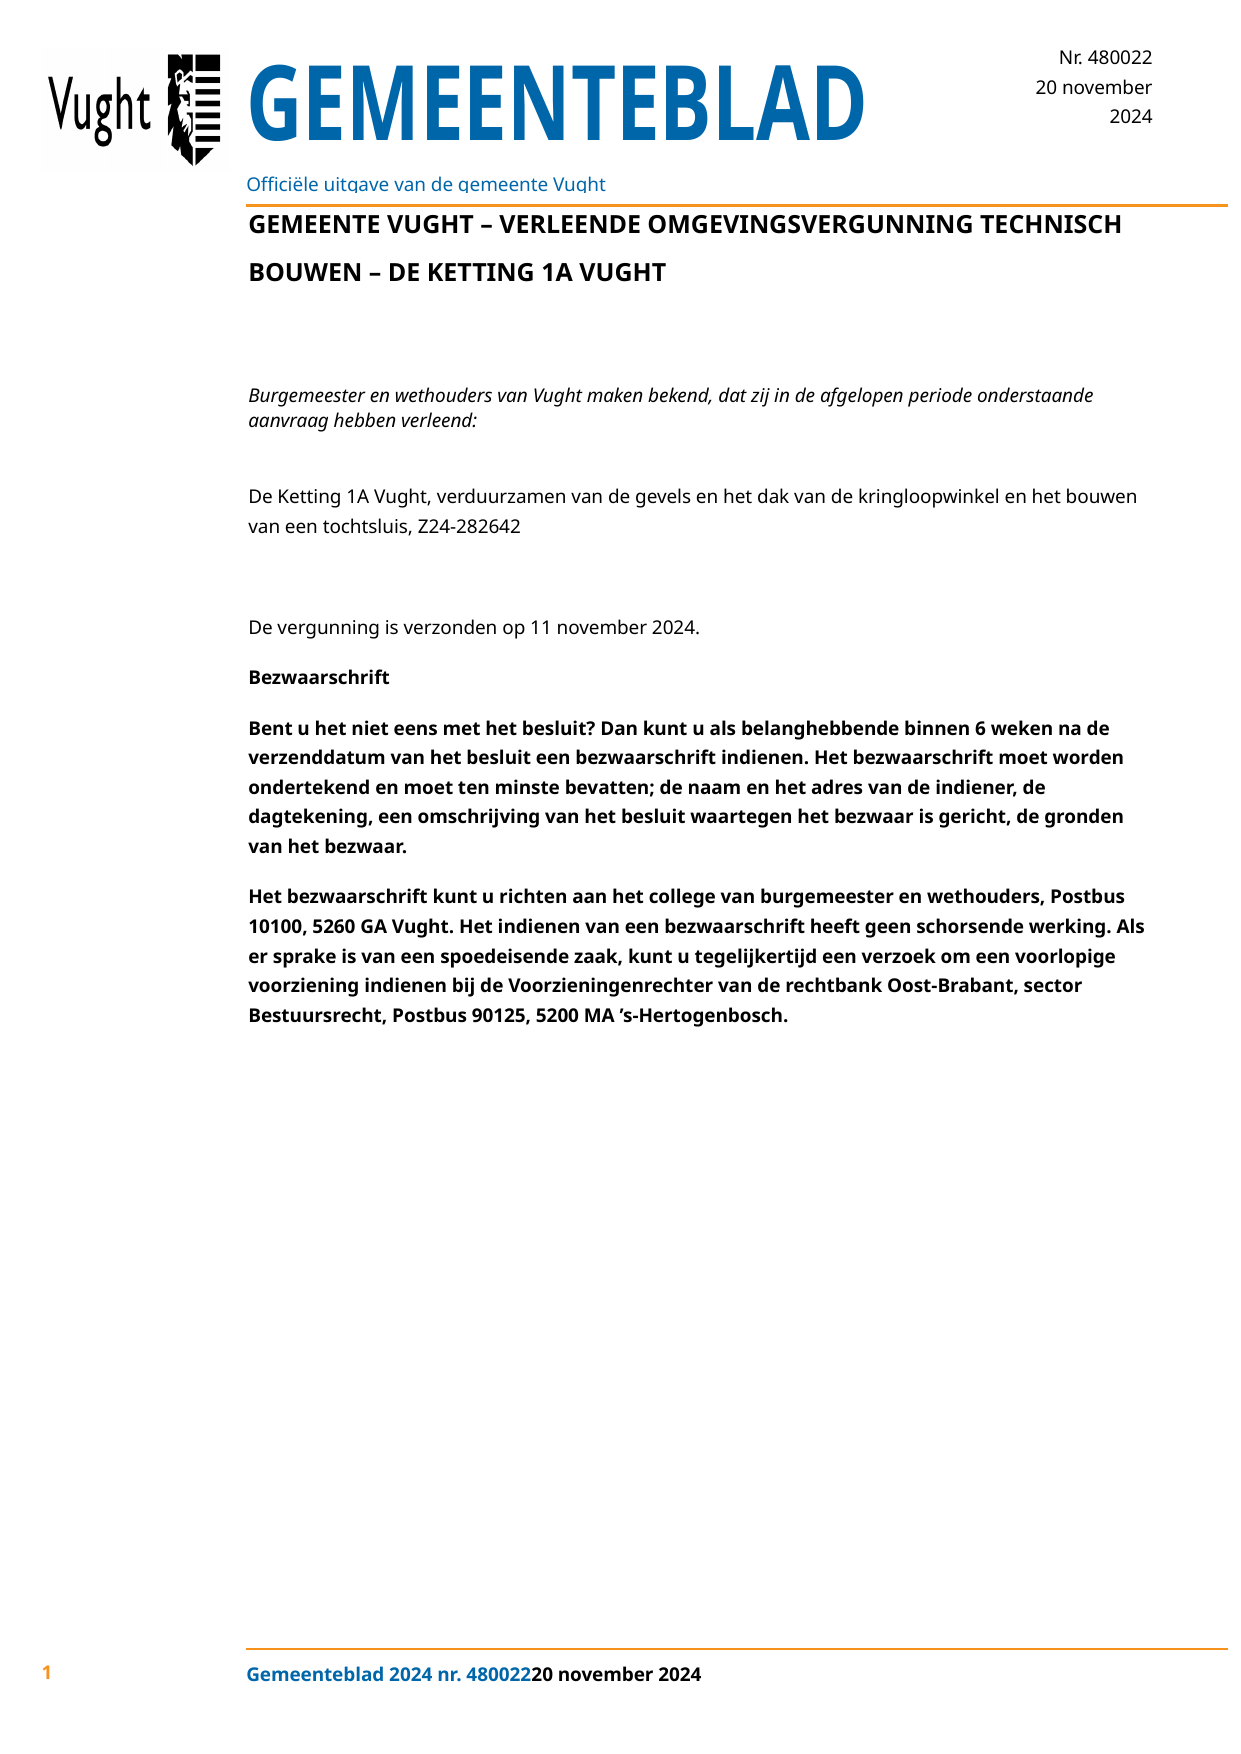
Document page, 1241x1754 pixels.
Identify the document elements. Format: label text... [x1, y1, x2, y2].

text De Ketting 1A Vught, verduurzamen van de gevels en het dak van de kringloopwinkel en het bouwen van een tochtsluis, Z24-282642 [248, 484, 1152, 539]
text De vergunning is verzonden op 11 november 2024. [248, 614, 1152, 640]
text GEMEENTE VUGHT – VERLEENDE OMGEVINGSVERGUNNING TECHNISCH BOUWEN – DE KETTING 1A VUGHT [248, 207, 1152, 288]
text Het bezwaarschrift kunt u richten aan het college van burgemeester en wethouders, Postbus 10100, 5260 GA Vught. Het indienen van een bezwaarschrift heeft geen schorsende werking. Als er sprake is van een spoedeisende zaak, kunt u tegelijkertijd een verzoek om een voorlopige voorziening indienen bij de Voorzieningenrechter van de rechtbank Oost-Brabant, sector Bestuursrecht, Postbus 90125, 5200 MA ’s-Hertogenbosch. [248, 884, 1152, 1028]
picture [41, 47, 231, 172]
text Bent u het niet eens met het besluit? Dan kunt u als belanghebbende binnen 6 weken na de verzenddatum van het besluit een bezwaarschrift indienen. Het bezwaarschrift moet worden ondertekend en moet ten minste bevatten; de naam en het adres van de indiener, de dagtekening, een omschrijving van het besluit waartegen het bezwaar is gericht, de gronden van het bezwaar. [248, 715, 1152, 859]
text Burgemeester en wethouders van Vught maken bekend, dat zij in de afgelopen periode onderstaande aanvraag hebben verleend: [248, 382, 1152, 433]
text Bezwaarschrift [248, 664, 1152, 690]
